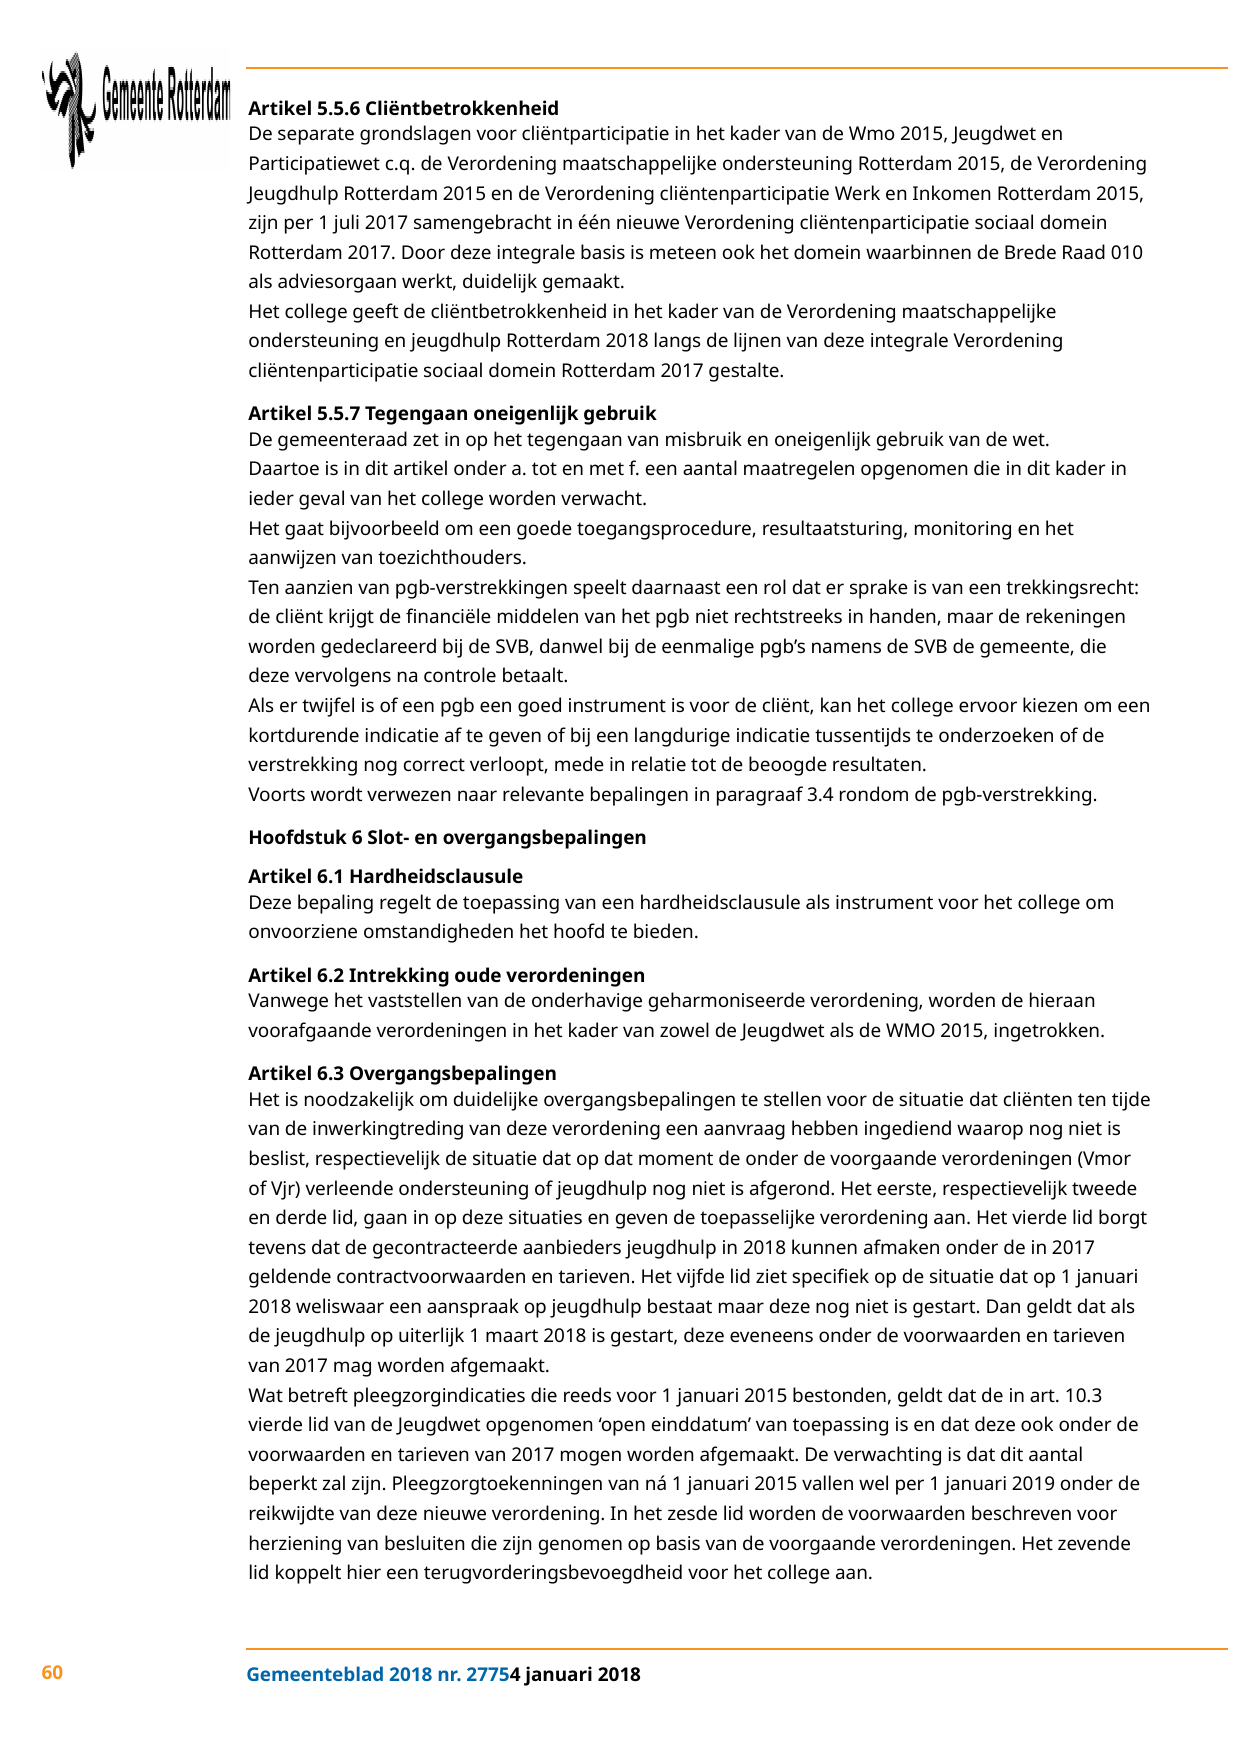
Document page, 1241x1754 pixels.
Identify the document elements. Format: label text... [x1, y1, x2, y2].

text Artikel 6.3 Overgangsbepalingen [248, 1060, 1152, 1086]
text De separate grondslagen voor cliëntparticipatie in het kader van de Wmo 2015, Jeugdwet en Participatiewet c.q. de Verordening maatschappelijke ondersteuning Rotterdam 2015, de Verordening Jeugdhulp Rotterdam 2015 en de Verordening cliëntenparticipatie Werk en Inkomen Rotterdam 2015, zijn per 1 juli 2017 samengebracht in één nieuwe Verordening cliëntenparticipatie sociaal domein Rotterdam 2017. Door deze integrale basis is meteen ook het domein waarbinnen de Brede Raad 010 als adviesorgaan werkt, duidelijk gemaakt. [248, 121, 1152, 294]
text De gemeenteraad zet in op het tegengaan van misbruik en oneigenlijk gebruik van de wet. [248, 426, 1152, 452]
text Artikel 6.2 Intrekking oude verordeningen [248, 962, 1152, 988]
text Als er twijfel is of een pgb een goed instrument is voor de cliënt, kan het college ervoor kiezen om een kortdurende indicatie af te geven of bij een langdurige indicatie tussentijds te onderzoeken of de verstrekking nog correct verloopt, mede in relatie tot de beoogde resultaten. [248, 692, 1152, 777]
text Het college geeft de cliëntbetrokkenheid in het kader van de Verordening maatschappelijke ondersteuning en jeugdhulp Rotterdam 2018 langs de lijnen van deze integrale Verordening cliëntenparticipatie sociaal domein Rotterdam 2017 gestalte. [248, 298, 1152, 383]
text Wat betreft pleegzorgindicaties die reeds voor 1 januari 2015 bestonden, geldt dat de in art. 10.3 vierde lid van de Jeugdwet opgenomen ‘open einddatum’ van toepassing is en dat deze ook onder de voorwaarden en tarieven van 2017 mogen worden afgemaakt. De verwachting is dat dit aantal beperkt zal zijn. Pleegzorgtoekenningen van ná 1 januari 2015 vallen wel per 1 januari 2019 onder de reikwijdte van deze nieuwe verordening. In het zesde lid worden de voorwaarden beschreven voor herziening van besluiten die zijn genomen op basis van de voorgaande verordeningen. Het zevende lid koppelt hier een terugvorderingsbevoegdheid voor het college aan. [248, 1382, 1152, 1585]
text Deze bepaling regelt de toepassing van een hardheidsclausule als instrument voor het college om onvoorziene omstandigheden het hoofd te bieden. [248, 889, 1152, 944]
text Artikel 5.5.7 Tegengaan oneigenlijk gebruik [248, 400, 1152, 426]
text Artikel 6.1 Hardheidsclausule [248, 863, 1152, 889]
text Het is noodzakelijk om duidelijke overgangsbepalingen te stellen voor de situatie dat cliënten ten tijde van de inwerkingtreding van deze verordening een aanvraag hebben ingediend waarop nog niet is beslist, respectievelijk de situatie dat op dat moment de onder de voorgaande verordeningen (Vmor of Vjr) verleende ondersteuning of jeugdhulp nog niet is afgerond. Het eerste, respectievelijk tweede en derde lid, gaan in op deze situaties en geven de toepasselijke verordening aan. Het vierde lid borgt tevens dat de gecontracteerde aanbieders jeugdhulp in 2018 kunnen afmaken onder de in 2017 geldende contractvoorwaarden en tarieven. Het vijfde lid ziet specifiek op de situatie dat op 1 januari 2018 weliswaar een aanspraak op jeugdhulp bestaat maar deze nog niet is gestart. Dan geldt dat als de jeugdhulp op uiterlijk 1 maart 2018 is gestart, deze eveneens onder de voorwaarden en tarieven van 2017 mag worden afgemaakt. [248, 1086, 1152, 1378]
text Daartoe is in dit artikel onder a. tot en met f. een aantal maatregelen opgenomen die in dit kader in ieder geval van het college worden verwacht. [248, 456, 1152, 511]
text Het gaat bijvoorbeeld om een goede toegangsprocedure, resultaatsturing, monitoring en het aanwijzen van toezichthouders. [248, 515, 1152, 570]
text Hoofdstuk 6 Slot- en overgangsbepalingen [248, 824, 1152, 850]
text Artikel 5.5.6 Cliëntbetrokkenheid [248, 95, 1152, 121]
text Ten aanzien van pgb-verstrekkingen speelt daarnaast een rol dat er sprake is van een trekkingsrecht: de cliënt krijgt de financiële middelen van het pgb niet rechtstreeks in handen, maar de rekeningen worden gedeclareerd bij de SVB, danwel bij de eenmalige pgb’s namens de SVB de gemeente, die deze vervolgens na controle betaalt. [248, 574, 1152, 688]
text Vanwege het vaststellen van de onderhavige geharmoniseerde verordening, worden de hieraan voorafgaande verordeningen in het kader van zowel de Jeugdwet als de WMO 2015, ingetrokken. [248, 988, 1152, 1043]
text Voorts wordt verwezen naar relevante bepalingen in paragraaf 3.4 rondom de pgb-verstrekking. [248, 781, 1152, 807]
picture [41, 47, 231, 172]
